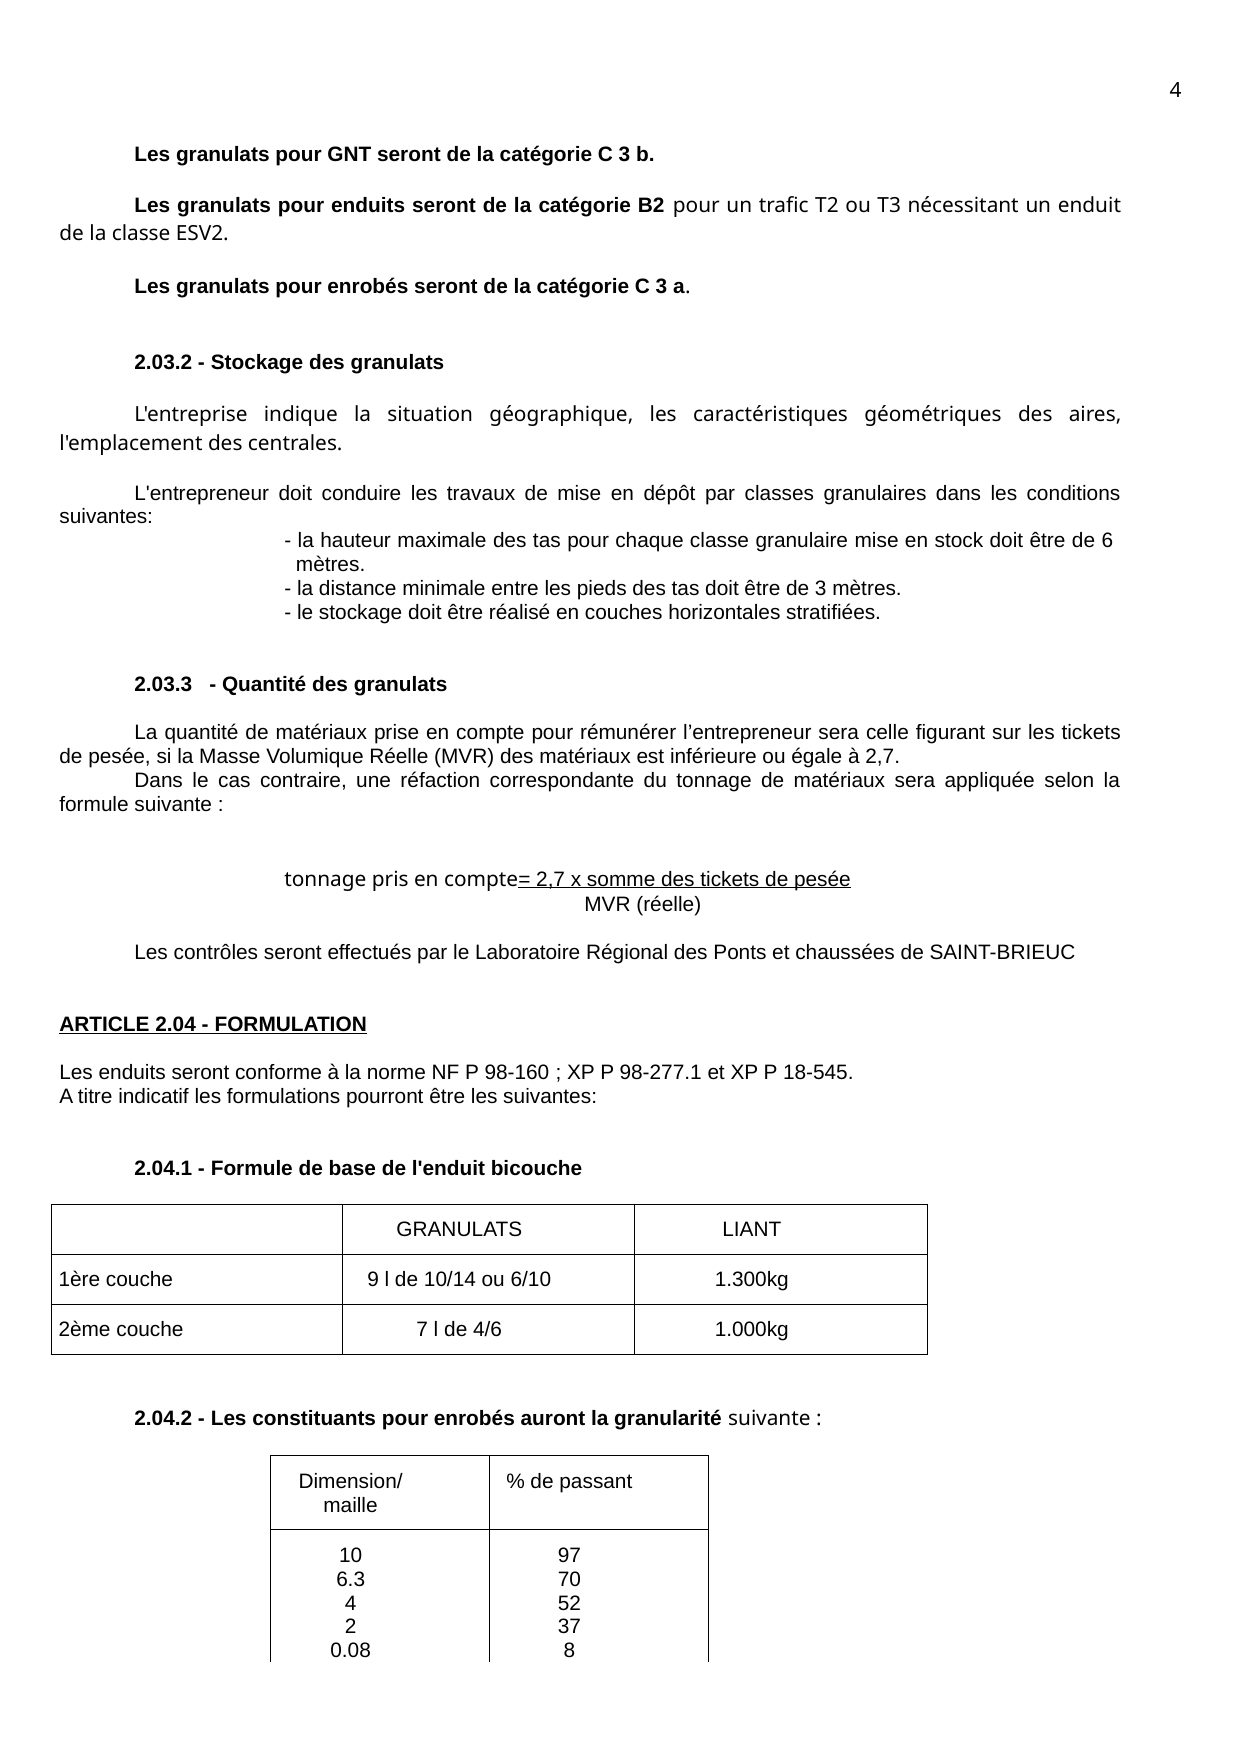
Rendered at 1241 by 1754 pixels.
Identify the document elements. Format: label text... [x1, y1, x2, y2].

table_cell [709, 1614, 927, 1638]
text - la distance minimale entre les pieds des tas doit être de 3 mètres. [59, 576, 1122, 600]
text Les granulats pour GNT seront de la catégorie C 3 b. [59, 142, 1122, 166]
table_cell 0.08 [271, 1638, 489, 1662]
text Les granulats pour enrobés seront de la catégorie C 3 a. [59, 271, 1122, 299]
text MVR (réelle) [59, 892, 1122, 916]
table_cell 2ème couche [52, 1305, 342, 1354]
table_cell 1.000kg [635, 1305, 927, 1354]
text - le stockage doit être réalisé en couches horizontales stratifiées. [59, 600, 1122, 624]
table_cell 6.3 [271, 1566, 489, 1590]
table_cell [709, 1590, 927, 1614]
table_cell 37 [490, 1614, 708, 1638]
text L'entrepreneur doit conduire les travaux de mise en dépôt par classes granulaires dans les conditions suivantes: [59, 480, 1122, 528]
table_cell [52, 1614, 270, 1638]
table_header GRANULATS [343, 1205, 634, 1254]
table_cell 97 [490, 1530, 708, 1566]
table_cell 70 [490, 1566, 708, 1590]
text Les enduits seront conforme à la norme NF P 98-160 ; XP P 98-277.1 et XP P 18-545. [59, 1060, 1122, 1084]
text Les granulats pour enduits seront de la catégorie B2 pour un trafic T2 ou T3 nécessitant un enduit de la classe ESV2. [59, 190, 1122, 247]
table_header LIANT [635, 1205, 927, 1254]
table_cell [52, 1638, 270, 1662]
text L'entreprise indique la situation géographique, les caractéristiques géométriques des aires, l'emplacement des centrales. [59, 399, 1122, 456]
table_cell 4 [271, 1590, 489, 1614]
table_cell 52 [490, 1590, 708, 1614]
table_header Dimension/maille [271, 1456, 489, 1529]
table_cell 7 l de 4/6 [343, 1305, 634, 1354]
list ‑ Quantité des granulats [134, 672, 1122, 696]
table_cell [709, 1638, 927, 1662]
text Dans le cas contraire, une réfaction correspondante du tonnage de matériaux sera appliquée selon la formule suivante : [59, 768, 1122, 816]
table_cell [709, 1566, 927, 1590]
text 2.03.2 ‑ Stockage des granulats [59, 347, 1122, 376]
text 2.04.2 ‑ Les constituants pour enrobés auront la granularité suivante : [59, 1403, 1122, 1431]
text A titre indicatif les formulations pourront être les suivantes: [59, 1084, 1122, 1108]
table_cell 1.300kg [635, 1255, 927, 1304]
table_cell 10 [271, 1530, 489, 1566]
text 2.04.1 ‑ Formule de base de l'enduit bicouche [59, 1156, 1122, 1180]
table_cell 2 [271, 1614, 489, 1638]
table_cell 8 [490, 1638, 708, 1662]
table_cell 9 l de 10/14 ou 6/10 [343, 1255, 634, 1304]
table_cell [52, 1566, 270, 1590]
table_cell [709, 1529, 927, 1566]
text La quantité de matériaux prise en compte pour rémunérer l’entrepreneur sera celle figurant sur les tickets de pesée, si la Masse Volumique Réelle (MVR) des matériaux est inférieure ou égale à 2,7. [59, 720, 1122, 768]
table_header [52, 1455, 270, 1529]
table_header [52, 1205, 342, 1254]
table_header [709, 1455, 927, 1529]
text ARTICLE 2.04 ‑ FORMULATION [59, 1012, 1122, 1036]
table_cell [52, 1590, 270, 1614]
text tonnage pris en compte= 2,7 x somme des tickets de pesée [59, 864, 1122, 892]
table_cell [52, 1529, 270, 1566]
table_header % de passant [490, 1456, 708, 1529]
text - la hauteur maximale des tas pour chaque classe granulaire mise en stock doit être de 6 mètres. [59, 528, 1122, 576]
text Les contrôles seront effectués par le Laboratoire Régional des Ponts et chaussées de SAINT-BRIEUC [59, 940, 1122, 964]
table_cell 1ère couche [52, 1255, 342, 1304]
